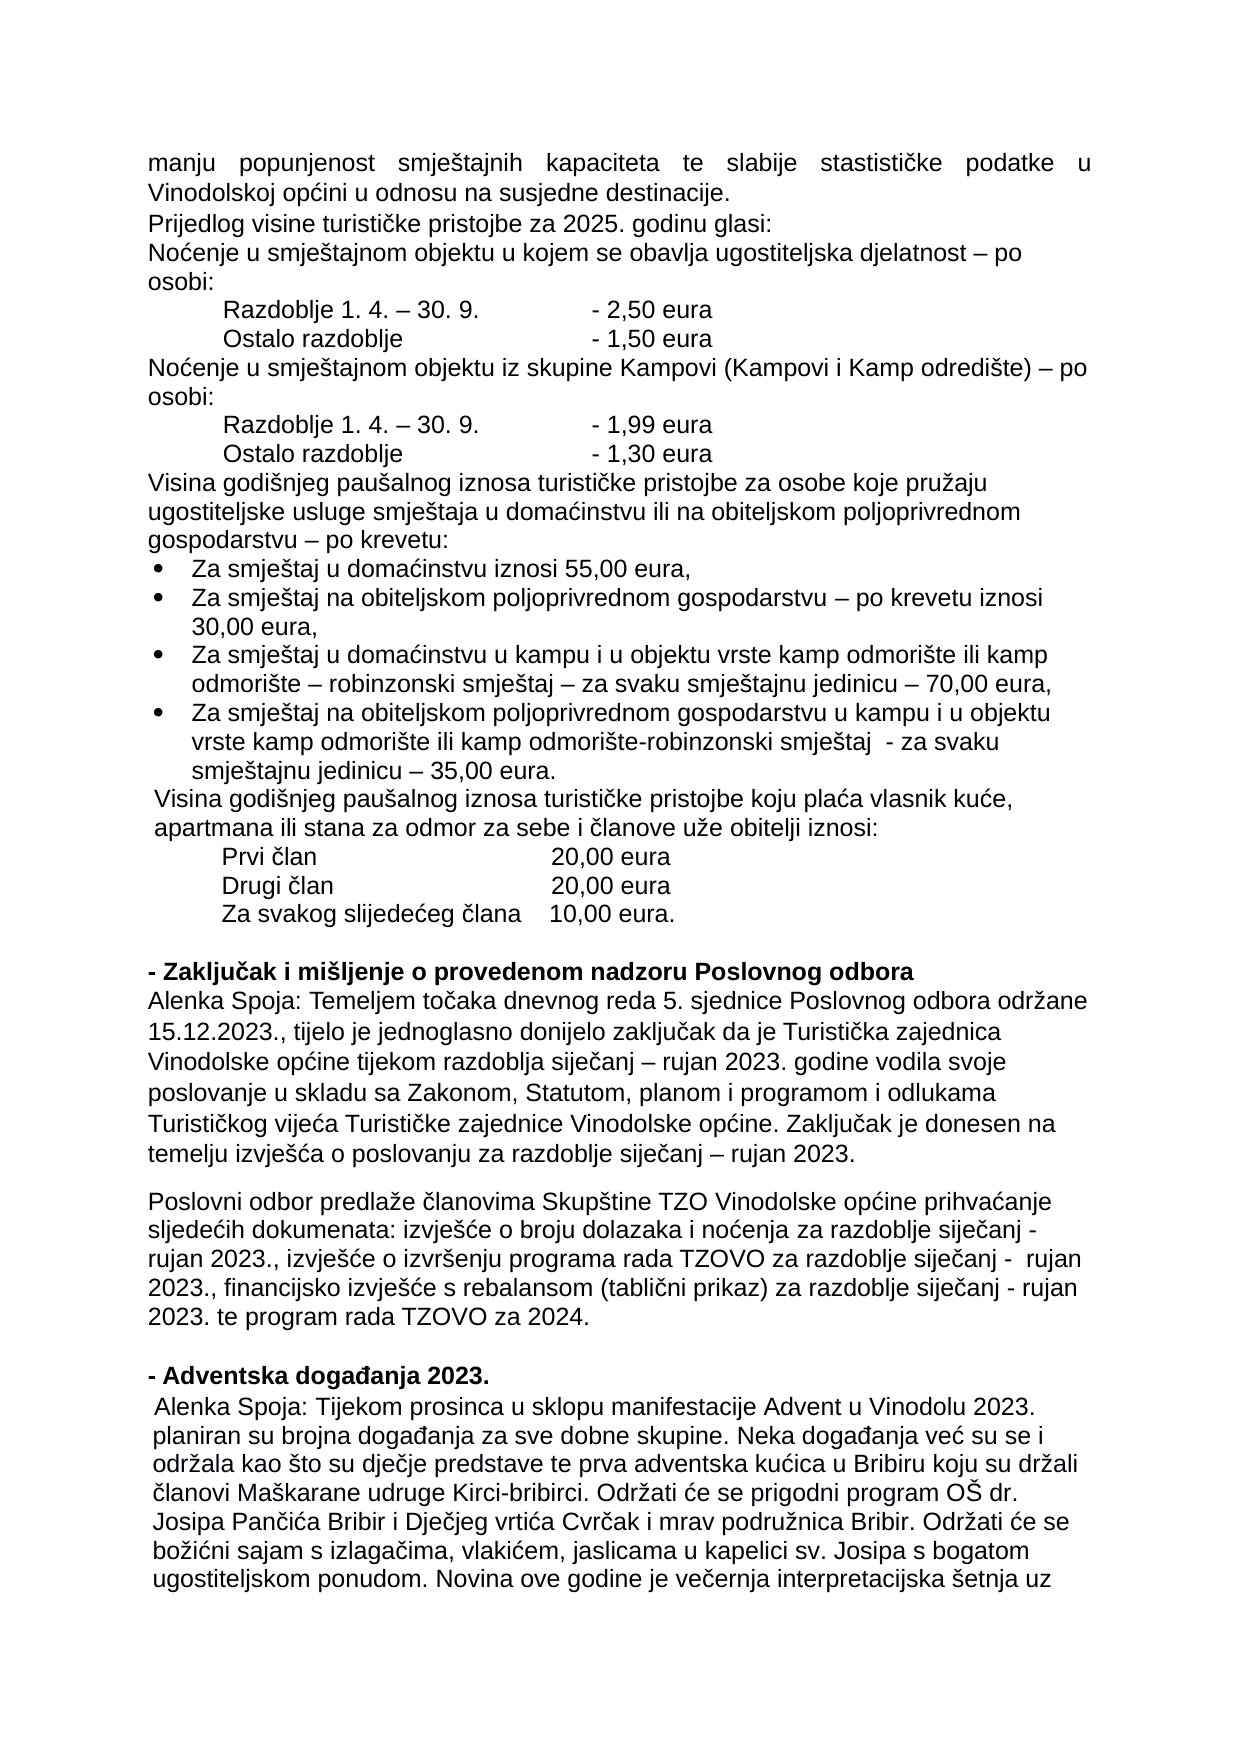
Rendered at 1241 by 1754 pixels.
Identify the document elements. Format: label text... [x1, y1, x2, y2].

list Za smještaj u domaćinstvu u kampu i u objektu vrste kamp odmorište ili kamp odmorište – robinzonski smještaj – za svaku smještajnu jedinicu – 70,00 eura, [154, 641, 1093, 698]
text Ostalo razdoblje - 1,50 eura [223, 324, 1093, 353]
text Prvi član 20,00 eura [221, 842, 1093, 871]
text Za svakog slijedećeg člana 10,00 eura. [221, 899, 1093, 928]
text - Adventska događanja 2023. [148, 1361, 1093, 1390]
text Prijedlog visine turističke pristojbe za 2025. godinu glasi: [148, 209, 1093, 238]
list Za smještaj na obiteljskom poljoprivrednom gospodarstvu u kampu i u objektu vrste kamp odmorište ili kamp odmorište-robinzonski smještaj - za svaku smještajnu jedinicu – 35,00 eura. [154, 698, 1093, 784]
text Visina godišnjeg paušalnog iznosa turističke pristojbe za osobe koje pružaju ugostiteljske usluge smještaja u domaćinstvu ili na obiteljskom poljoprivrednom gospodarstvu – po krevetu: [148, 468, 1093, 554]
text Alenka Spoja: Temeljem točaka dnevnog reda 5. sjednice Poslovnog odbora održane 15.12.2023., tijelo je jednoglasno donijelo zaključak da je Turistička zajednica Vinodolske općine tijekom razdoblja siječanj – rujan 2023. godine vodila svoje poslovanje u skladu sa Zakonom, Statutom, planom i programom i odlukama Turističkog vijeća Turističke zajednice Vinodolske općine. Zaključak je donesen na temelju izvješća o poslovanju za razdoblje siječanj – rujan 2023. [148, 986, 1093, 1168]
text Ostalo razdoblje - 1,30 eura [223, 439, 1093, 468]
text - Zaključak i mišljenje o provedenom nadzoru Poslovnog odbora [148, 957, 1093, 986]
text Noćenje u smještajnom objektu u kojem se obavlja ugostiteljska djelatnost – po osobi: [148, 238, 1093, 295]
text Poslovni odbor predlaže članovima Skupštine TZO Vinodolske općine prihvaćanje sljedećih dokumenata: izvješće o broju dolazaka i noćenja za razdoblje siječanj - rujan 2023., izvješće o izvršenju programa rada TZOVO za razdoblje siječanj - rujan 2023., financijsko izvješće s rebalansom (tablični prikaz) za razdoblje siječanj - rujan 2023. te program rada TZOVO za 2024. [148, 1187, 1093, 1331]
list Za smještaj u domaćinstvu iznosi 55,00 eura, [154, 554, 1093, 583]
text Visina godišnjeg paušalnog iznosa turističke pristojbe koju plaća vlasnik kuće, apartmana ili stana za odmor za sebe i članove uže obitelji iznosi: [154, 784, 1093, 842]
list Za smještaj na obiteljskom poljoprivrednom gospodarstvu – po krevetu iznosi 30,00 eura, [154, 583, 1093, 641]
text Noćenje u smještajnom objektu iz skupine Kampovi (Kampovi i Kamp odredište) – po osobi: [148, 353, 1093, 410]
text Razdoblje 1. 4. – 30. 9. - 2,50 eura [223, 295, 1093, 324]
text Alenka Spoja: Tijekom prosinca u sklopu manifestacije Advent u Vinodolu 2023. planiran su brojna događanja za sve dobne skupine. Neka događanja već su se i održala kao što su dječje predstave te prva adventska kućica u Bribiru koju su držali članovi Maškarane udruge Kirci-bribirci. Održati će se prigodni program OŠ dr. Josipa Pančića Bribir i Dječjeg vrtića Cvrčak i mrav podružnica Bribir. Održati će se božićni sajam s izlagačima, vlakićem, jaslicama u kapelici sv. Josipa s bogatom ugostiteljskom ponudom. Novina ove godine je večernja interpretacijska šetnja uz [152, 1392, 1093, 1593]
text manju popunjenost smještajnih kapaciteta te slabije stastističke podatke u Vinodolskoj općini u odnosu na susjedne destinacije. [148, 148, 1093, 207]
text Razdoblje 1. 4. – 30. 9. - 1,99 eura [223, 410, 1093, 439]
text Drugi član 20,00 eura [221, 871, 1093, 899]
